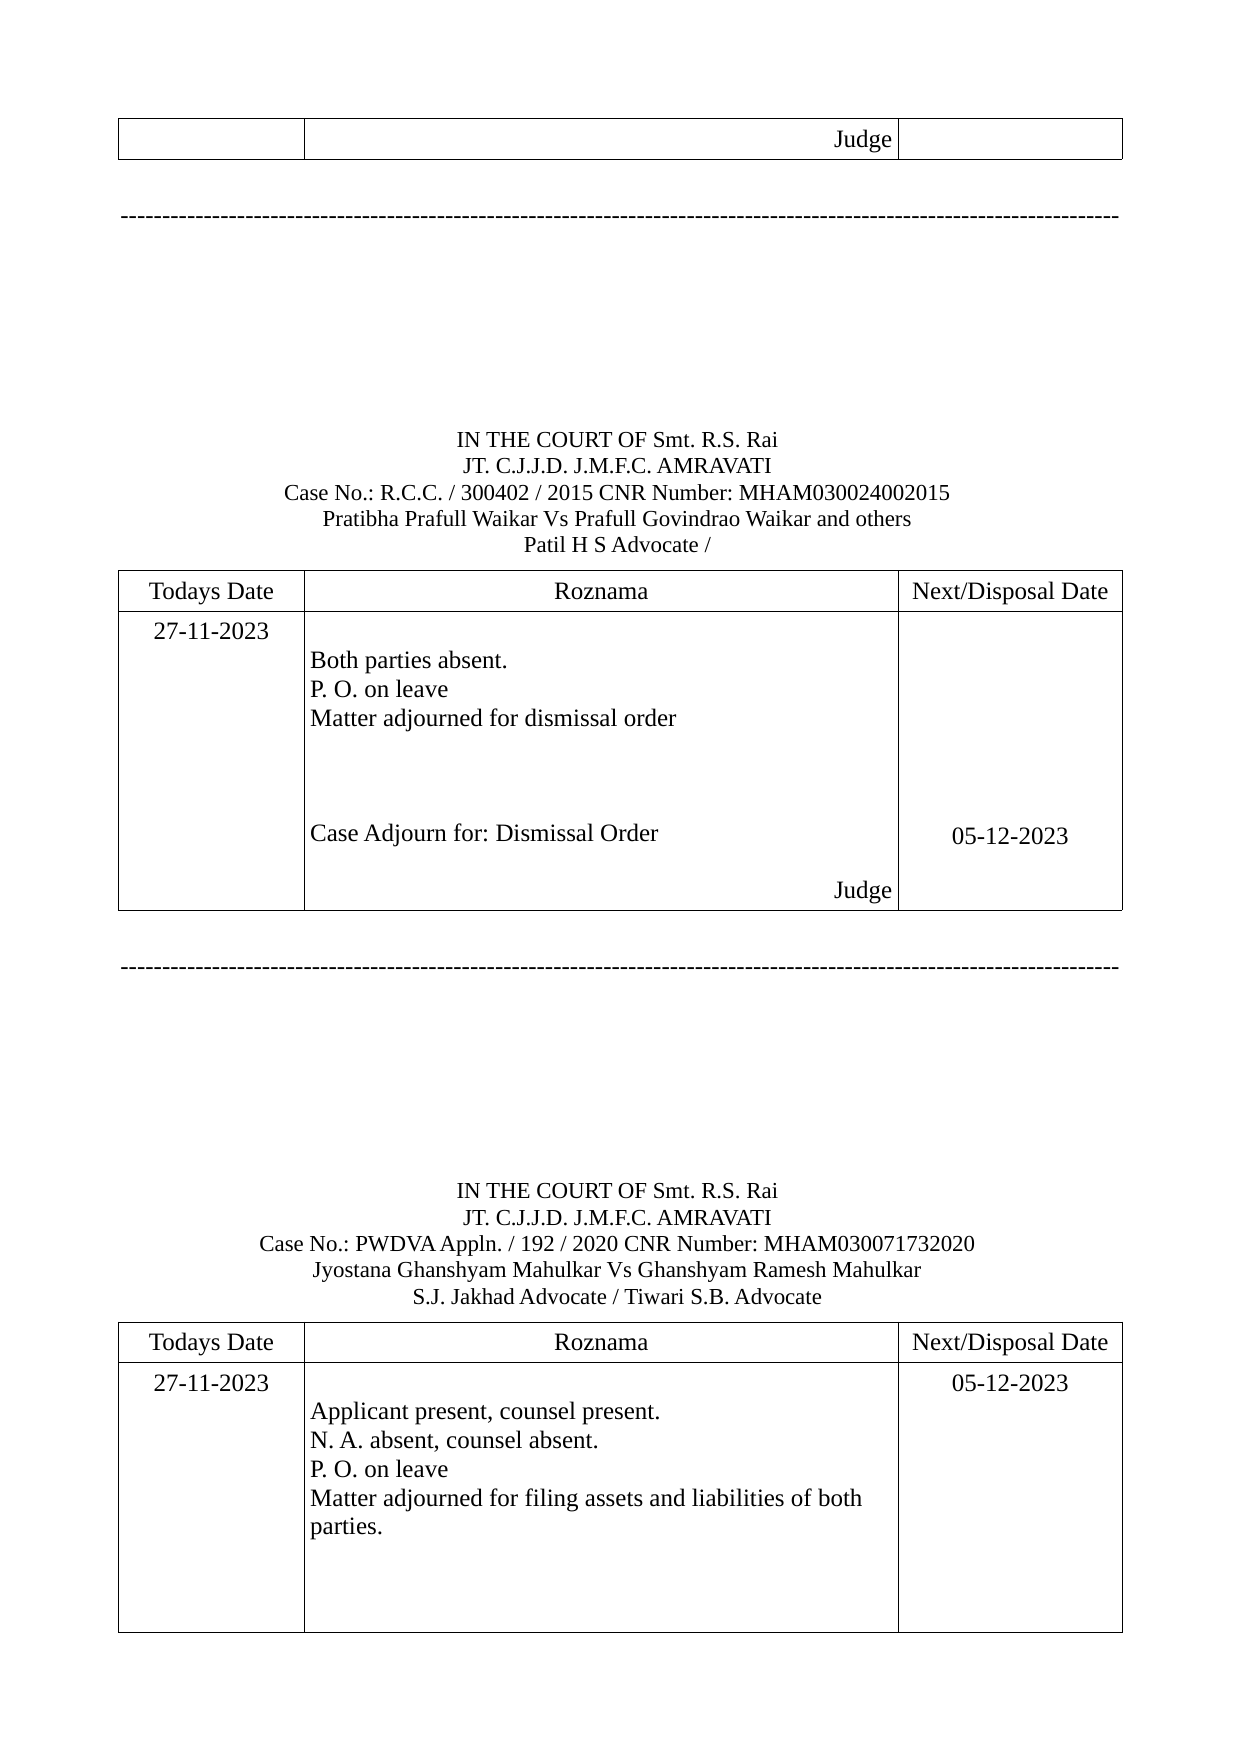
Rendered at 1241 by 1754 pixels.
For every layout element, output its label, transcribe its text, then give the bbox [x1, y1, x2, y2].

table_header Roznama [305, 571, 898, 611]
table_header Todays Date [119, 1323, 304, 1362]
text IN THE COURT OF Smt. R.S. Rai JT. C.J.J.D. J.M.F.C. AMRAVATI Case No.: PWDVA Appln. / 192 / 2020 CNR Number: MHAM030071732020 Jyostana Ghanshyam Mahulkar Vs Ghanshyam Ramesh Mahulkar S.J. Jakhad Advocate / Tiwari S.B. Advocate [118, 1177, 1122, 1309]
table_cell 05-12-2023 [899, 1363, 1122, 1632]
table_cell 27-11-2023 [119, 1363, 304, 1632]
text ------------------------------------------------------------------------------------------------------------------------ [118, 200, 1122, 228]
table_header Todays Date [119, 571, 304, 611]
table_cell Applicant present, counsel present. N. A. absent, counsel absent. P. O. on leave Matter adjourned for filing assets and liabilities of both parties. [305, 1363, 898, 1632]
table_cell 05-12-2023 [899, 612, 1122, 910]
text IN THE COURT OF Smt. R.S. Rai JT. C.J.J.D. J.M.F.C. AMRAVATI Case No.: R.C.C. / 300402 / 2015 CNR Number: MHAM030024002015 Pratibha Prafull Waikar Vs Prafull Govindrao Waikar and others Patil H S Advocate / [118, 426, 1122, 558]
table_header Roznama [305, 1323, 898, 1362]
table_header Next/Disposal Date [899, 1323, 1122, 1362]
table_cell Both parties absent. P. O. on leave Matter adjourned for dismissal order Case Adjourn for: Dismissal Order Judge [305, 612, 898, 910]
table_header Next/Disposal Date [899, 571, 1122, 611]
table_cell Judge [305, 119, 898, 158]
table_cell [899, 119, 1122, 158]
text ------------------------------------------------------------------------------------------------------------------------ [118, 951, 1122, 980]
table_cell [119, 119, 304, 158]
table_cell 27-11-2023 [119, 612, 304, 910]
